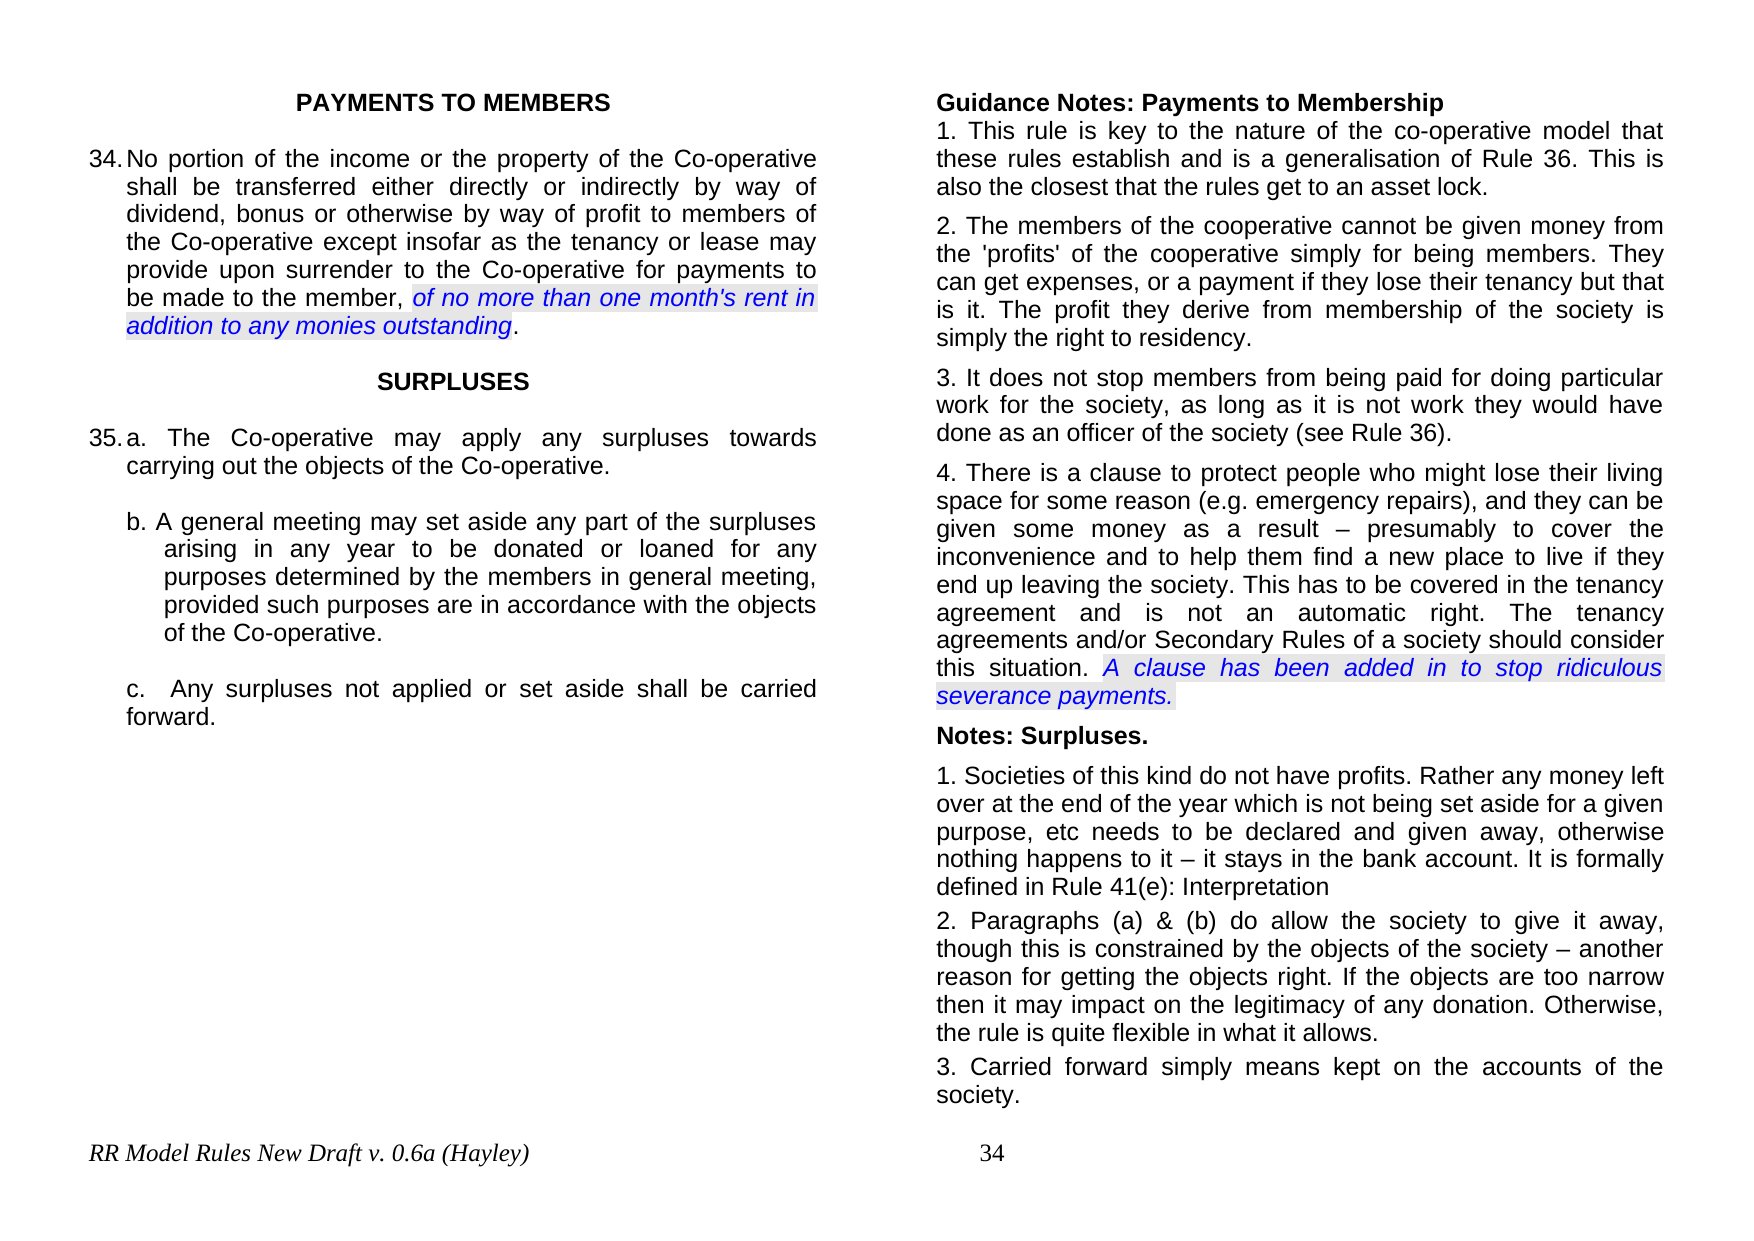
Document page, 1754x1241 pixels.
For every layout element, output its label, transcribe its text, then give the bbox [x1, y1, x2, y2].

list No portion of the income or the property of the Co-operative shall be transferred either directly or indirectly by way of dividend, bonus or otherwise by way of profit to members of the Co-operative except insofar as the tenancy or lease may provide upon surrender to the Co-operative for payments to be made to the member, of no more than one month's rent in addition to any monies outstanding. [88, 144, 818, 340]
text Notes: Surpluses. [936, 722, 1665, 750]
text Guidance Notes: Payments to Membership [936, 88, 1665, 116]
text c. Any surpluses not applied or set aside shall be carried forward. [126, 675, 818, 731]
text 1. This rule is key to the nature of the co-operative model that these rules establish and is a generalisation of Rule 36. This is also the closest that the rules get to an asset lock. [936, 116, 1665, 200]
text PAYMENTS TO MEMBERS [88, 88, 818, 116]
text b. A general meeting may set aside any part of the surpluses arising in any year to be donated or loaned for any purposes determined by the members in general meeting, provided such purposes are in accordance with the objects of the Co-operative. [126, 507, 818, 647]
text 3. Carried forward simply means kept on the accounts of the society. [936, 1053, 1665, 1108]
text 4. There is a clause to protect people who might lose their living space for some reason (e.g. emergency repairs), and they can be given some money as a result – presumably to cover the inconvenience and to help them find a new place to live if they end up leaving the society. This has to be covered in the tenancy agreement and is not an automatic right. The tenancy agreements and/or Secondary Rules of a society should consider this situation. A clause has been added in to stop ridiculous severance payments. [936, 459, 1665, 710]
text 2. Paragraphs (a) & (b) do allow the society to give it away, though this is constrained by the objects of the society – another reason for getting the objects right. If the objects are too narrow then it may impact on the legitimacy of any donation. Otherwise, the rule is quite flexible in what it allows. [936, 907, 1665, 1047]
text 2. The members of the cooperative cannot be given money from the 'profits' of the cooperative simply for being members. They can get expenses, or a payment if they lose their tenancy but that is it. The profit they derive from membership of the society is simply the right to residency. [936, 212, 1665, 352]
text 1. Societies of this kind do not have profits. Rather any money left over at the end of the year which is not being set aside for a given purpose, etc needs to be declared and given away, otherwise nothing happens to it – it stays in the bank account. It is formally defined in Rule 41(e): Interpretation [936, 762, 1665, 901]
text 3. It does not stop members from being paid for doing particular work for the society, as long as it is not work they would have done as an officer of the society (see Rule 36). [936, 363, 1665, 447]
list a. The Co-operative may apply any surpluses towards carrying out the objects of the Co-operative. [88, 423, 818, 479]
text SURPLUSES [88, 368, 818, 396]
